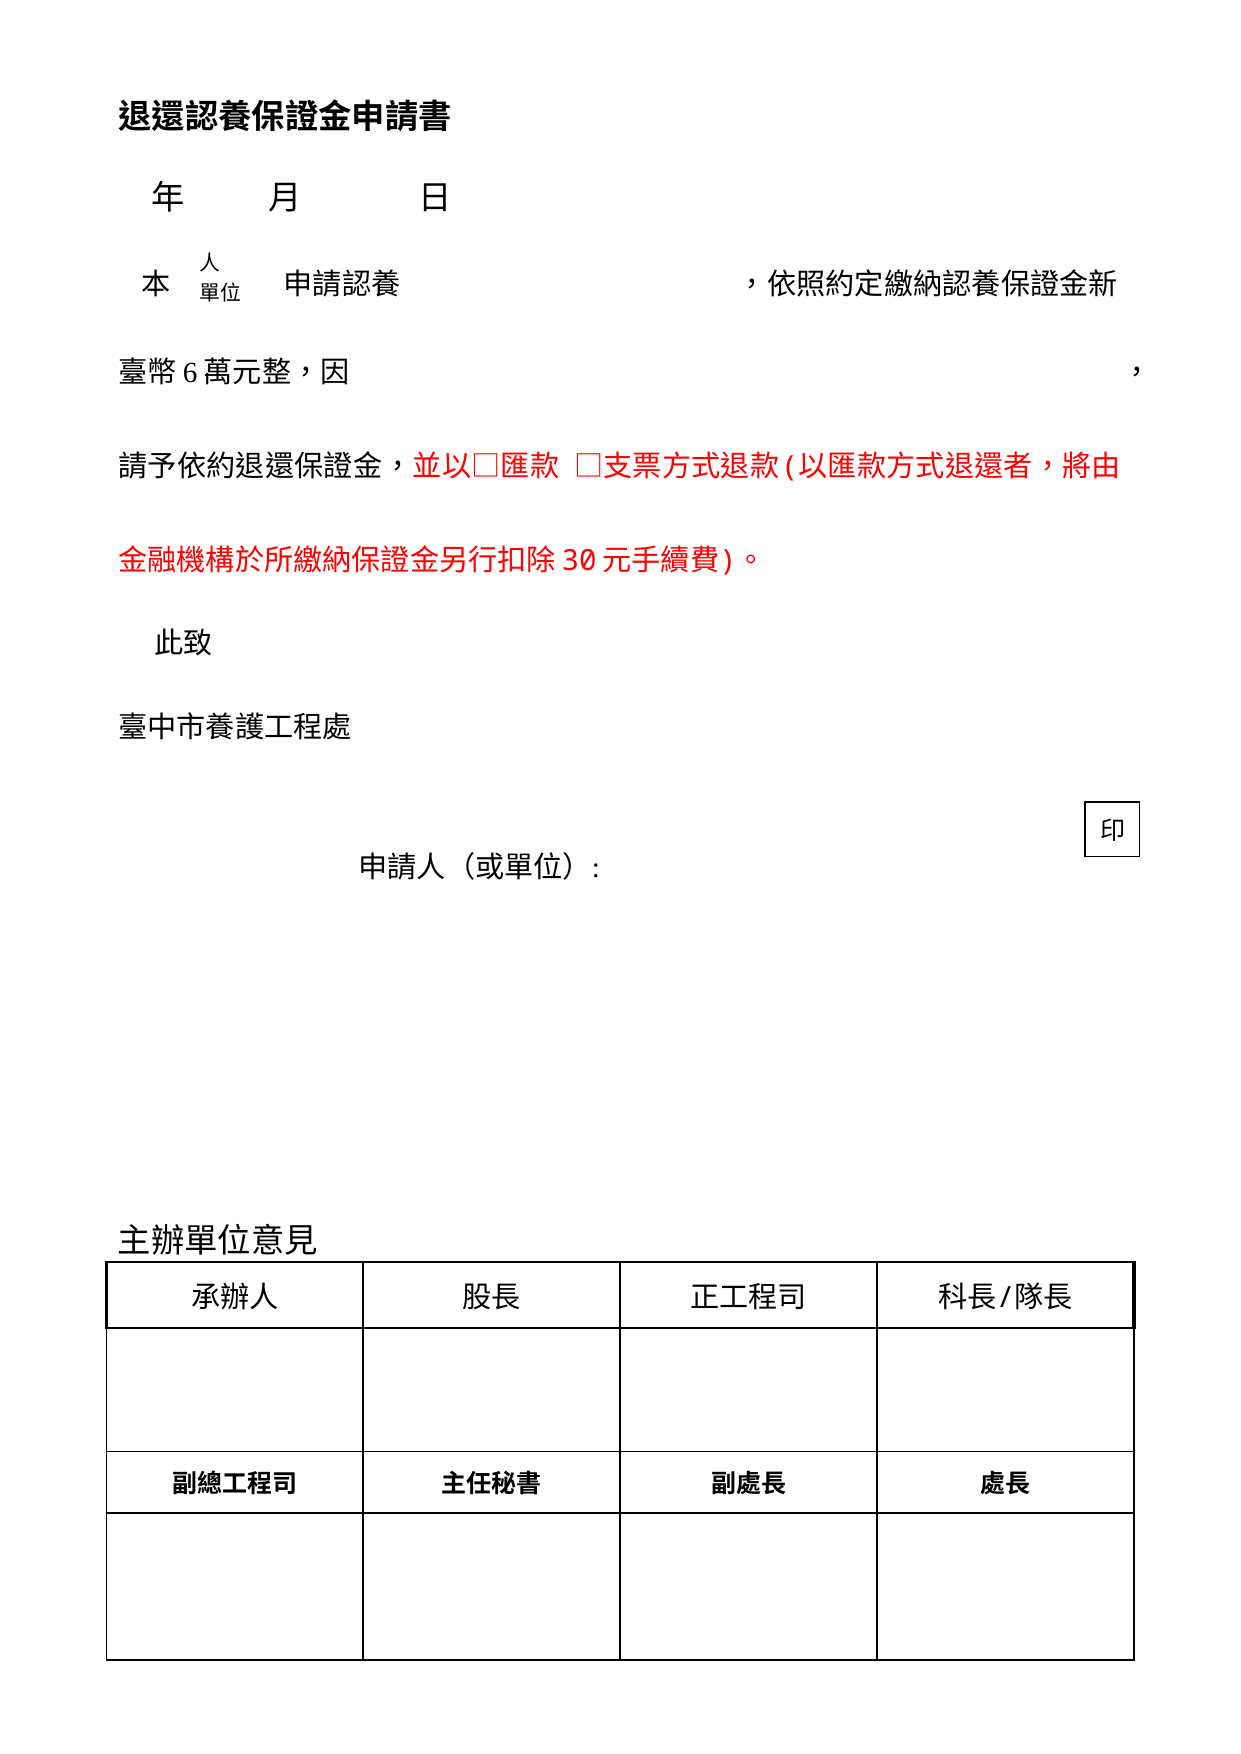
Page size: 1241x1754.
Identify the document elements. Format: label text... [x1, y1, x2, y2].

text 退還認養保證金申請書 [118, 72, 1122, 134]
table_cell [364, 1514, 619, 1659]
table_cell 副總工程司 [107, 1452, 362, 1512]
table_cell 副處長 [621, 1452, 876, 1512]
text 此致 [118, 599, 1122, 662]
table_cell 主任秘書 [364, 1452, 619, 1512]
table_cell [621, 1514, 876, 1659]
table_cell 承辦人 [108, 1263, 362, 1327]
table_cell [621, 1329, 876, 1451]
text 臺中市養護工程處 [118, 683, 1122, 745]
table_cell [107, 1514, 362, 1659]
text 本 人 單位 申請認養 ，依照約定繳納認養保證金新臺幣6萬元整，因 ，請予依約退還保證金，並以□匯款 □支票方式退款(以匯款方式退還者，將由金融機構於所繳納保證金另行扣除30元手續費)。 [118, 234, 1122, 578]
table_cell [878, 1514, 1133, 1659]
table_cell [878, 1329, 1133, 1451]
text 年 月 日 [118, 153, 1122, 216]
text 印 [1101, 810, 1124, 846]
table_header [974, 844, 1134, 1261]
table_header 申請人（或單位）: 主辦單位意見 [106, 844, 974, 1261]
table_cell 處長 [878, 1452, 1133, 1512]
table_cell 科長/隊長 [878, 1263, 1132, 1327]
table_cell [107, 1329, 362, 1451]
table_cell [364, 1329, 619, 1451]
table_cell 正工程司 [621, 1263, 876, 1327]
table_cell 股長 [364, 1263, 619, 1327]
